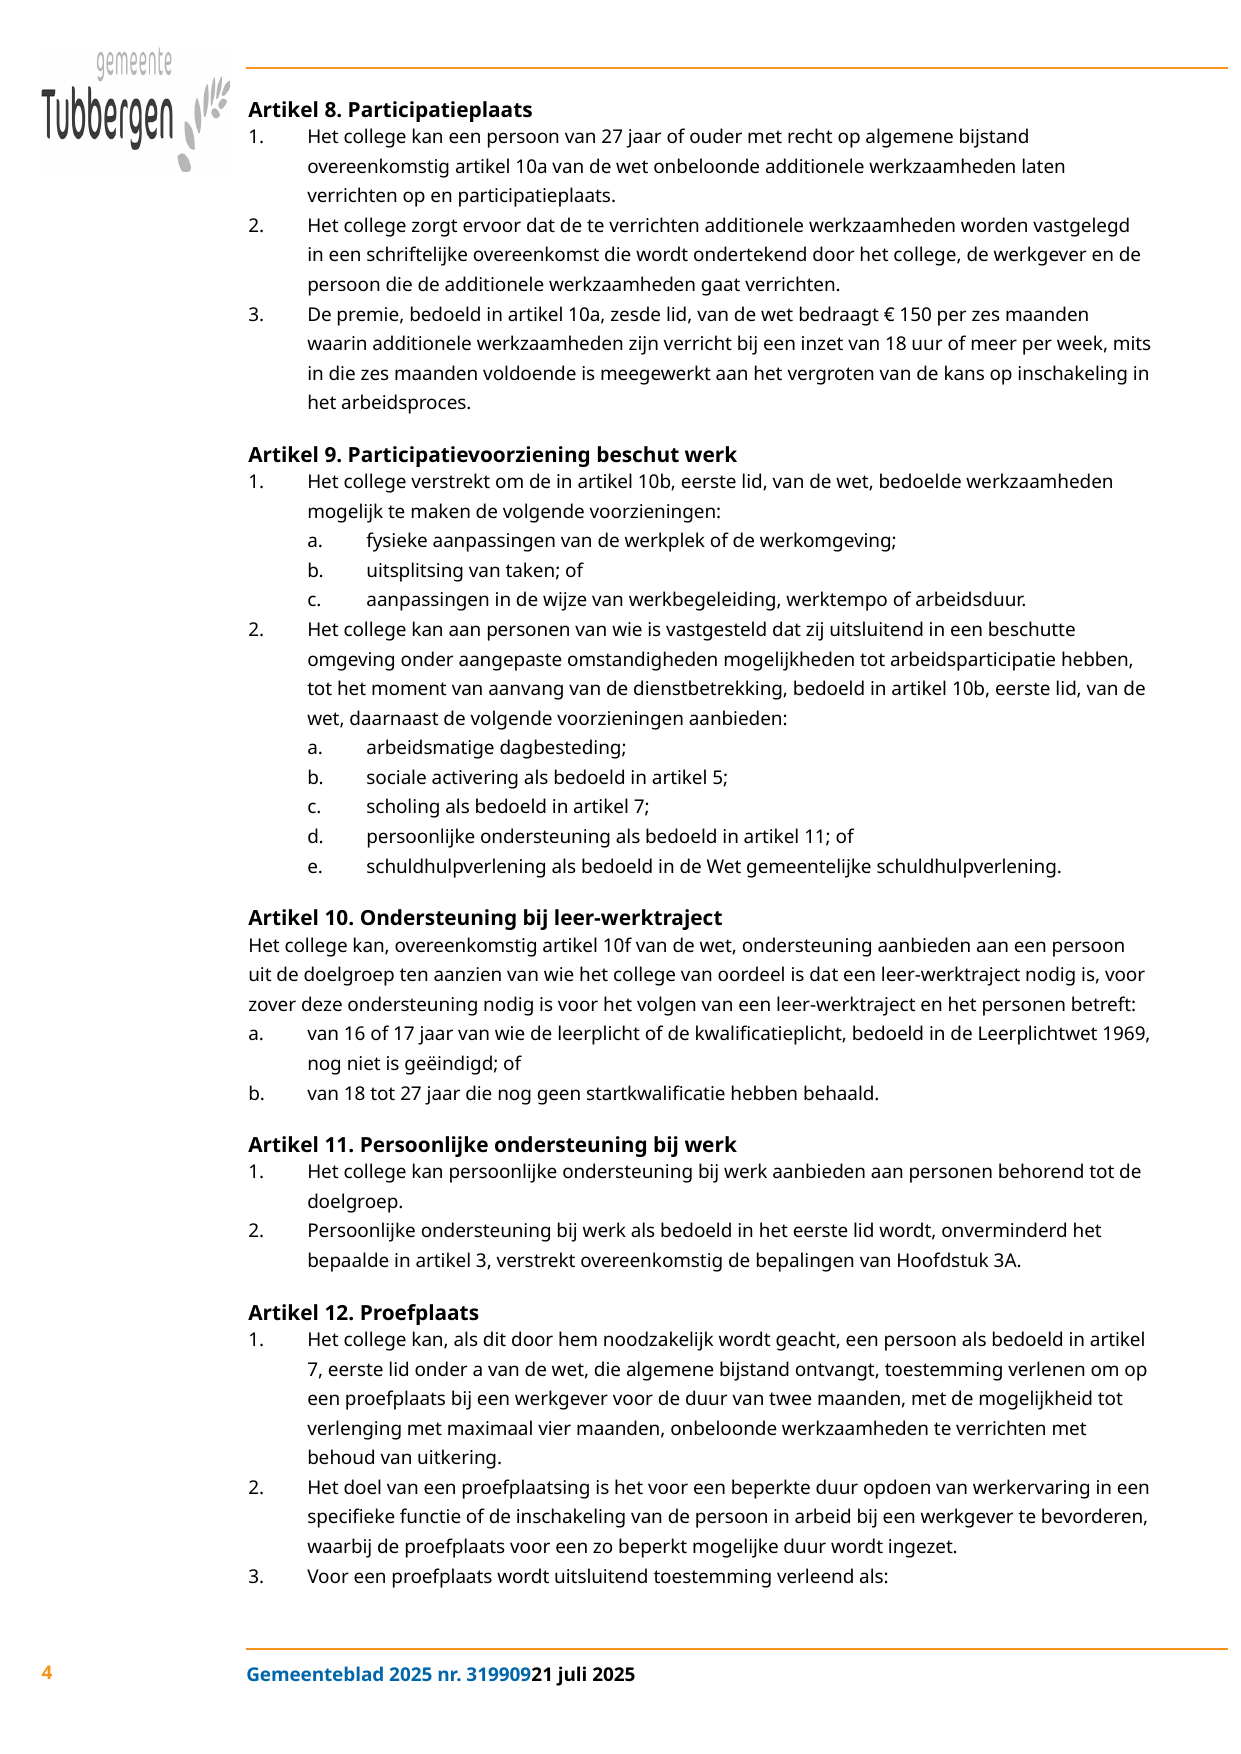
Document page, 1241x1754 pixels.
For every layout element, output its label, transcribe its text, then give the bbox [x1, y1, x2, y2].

list Het doel van een proefplaatsing is het voor een beperkte duur opdoen van werkervaring in een specifieke functie of de inschakeling van de persoon in arbeid bij een werkgever te bevorderen, waarbij de proefplaats voor een zo beperkt mogelijke duur wordt ingezet. [248, 1474, 1152, 1559]
list persoonlijke ondersteuning als bedoeld in artikel 11; of [307, 823, 1152, 849]
text Artikel 10. Ondersteuning bij leer-werktraject [248, 903, 1152, 932]
list Het college kan een persoon van 27 jaar of ouder met recht op algemene bijstand overeenkomstig artikel 10a van de wet onbeloonde additionele werkzaamheden laten verrichten op en participatieplaats. [248, 123, 1152, 208]
list uitsplitsing van taken; of [307, 557, 1152, 583]
list De premie, bedoeld in artikel 10a, zesde lid, van de wet bedraagt € 150 per zes maanden waarin additionele werkzaamheden zijn verricht bij een inzet van 18 uur of meer per week, mits in die zes maanden voldoende is meegewerkt aan het vergroten van de kans op inschakeling in het arbeidsproces. [248, 301, 1152, 415]
list van 18 tot 27 jaar die nog geen startkwalificatie hebben behaald. [248, 1080, 1152, 1105]
list Het college verstrekt om de in artikel 10b, eerste lid, van de wet, bedoelde werkzaamheden mogelijk te maken de volgende voorzieningen: [248, 468, 1152, 524]
list sociale activering als bedoeld in artikel 5; [307, 764, 1152, 790]
text Het college kan, overeenkomstig artikel 10f van de wet, ondersteuning aanbieden aan een persoon uit de doelgroep ten aanzien van wie het college van oordeel is dat een leer-werktraject nodig is, voor zover deze ondersteuning nodig is voor het volgen van een leer-werktraject en het personen betreft: [248, 932, 1152, 1017]
list schuldhulpverlening als bedoeld in de Wet gemeentelijke schuldhulpverlening. [307, 853, 1152, 879]
list Voor een proefplaats wordt uitsluitend toestemming verleend als: [248, 1563, 1152, 1588]
text Artikel 11. Persoonlijke ondersteuning bij werk [248, 1130, 1152, 1158]
text Artikel 12. Proefplaats [248, 1298, 1152, 1326]
text Artikel 9. Participatievoorziening beschut werk [248, 440, 1152, 468]
list scholing als bedoeld in artikel 7; [307, 794, 1152, 819]
list Het college kan, als dit door hem noodzakelijk wordt geacht, een persoon als bedoeld in artikel 7, eerste lid onder a van de wet, die algemene bijstand ontvangt, toestemming verlenen om op een proefplaats bij een werkgever voor de duur van twee maanden, met de mogelijkheid tot verlenging met maximaal vier maanden, onbeloonde werkzaamheden te verrichten met behoud van uitkering. [248, 1326, 1152, 1470]
picture [41, 47, 231, 172]
list fysieke aanpassingen van de werkplek of de werkomgeving; [307, 527, 1152, 553]
text Artikel 8. Participatieplaats [248, 95, 1152, 123]
list aanpassingen in de wijze van werkbegeleiding, werktempo of arbeidsduur. [307, 587, 1152, 612]
list Het college kan persoonlijke ondersteuning bij werk aanbieden aan personen behorend tot de doelgroep. [248, 1158, 1152, 1214]
list van 16 of 17 jaar van wie de leerplicht of de kwalificatieplicht, bedoeld in de Leerplichtwet 1969, nog niet is geëindigd; of [248, 1021, 1152, 1076]
list Het college kan aan personen van wie is vastgesteld dat zij uitsluitend in een beschutte omgeving onder aangepaste omstandigheden mogelijkheden tot arbeidsparticipatie hebben, tot het moment van aanvang van de dienstbetrekking, bedoeld in artikel 10b, eerste lid, van de wet, daarnaast de volgende voorzieningen aanbieden: [248, 616, 1152, 731]
list arbeidsmatige dagbesteding; [307, 734, 1152, 760]
list Persoonlijke ondersteuning bij werk als bedoeld in het eerste lid wordt, onverminderd het bepaalde in artikel 3, verstrekt overeenkomstig de bepalingen van Hoofdstuk 3A. [248, 1218, 1152, 1273]
list Het college zorgt ervoor dat de te verrichten additionele werkzaamheden worden vastgelegd in een schriftelijke overeenkomst die wordt ondertekend door het college, de werkgever en de persoon die de additionele werkzaamheden gaat verrichten. [248, 212, 1152, 297]
